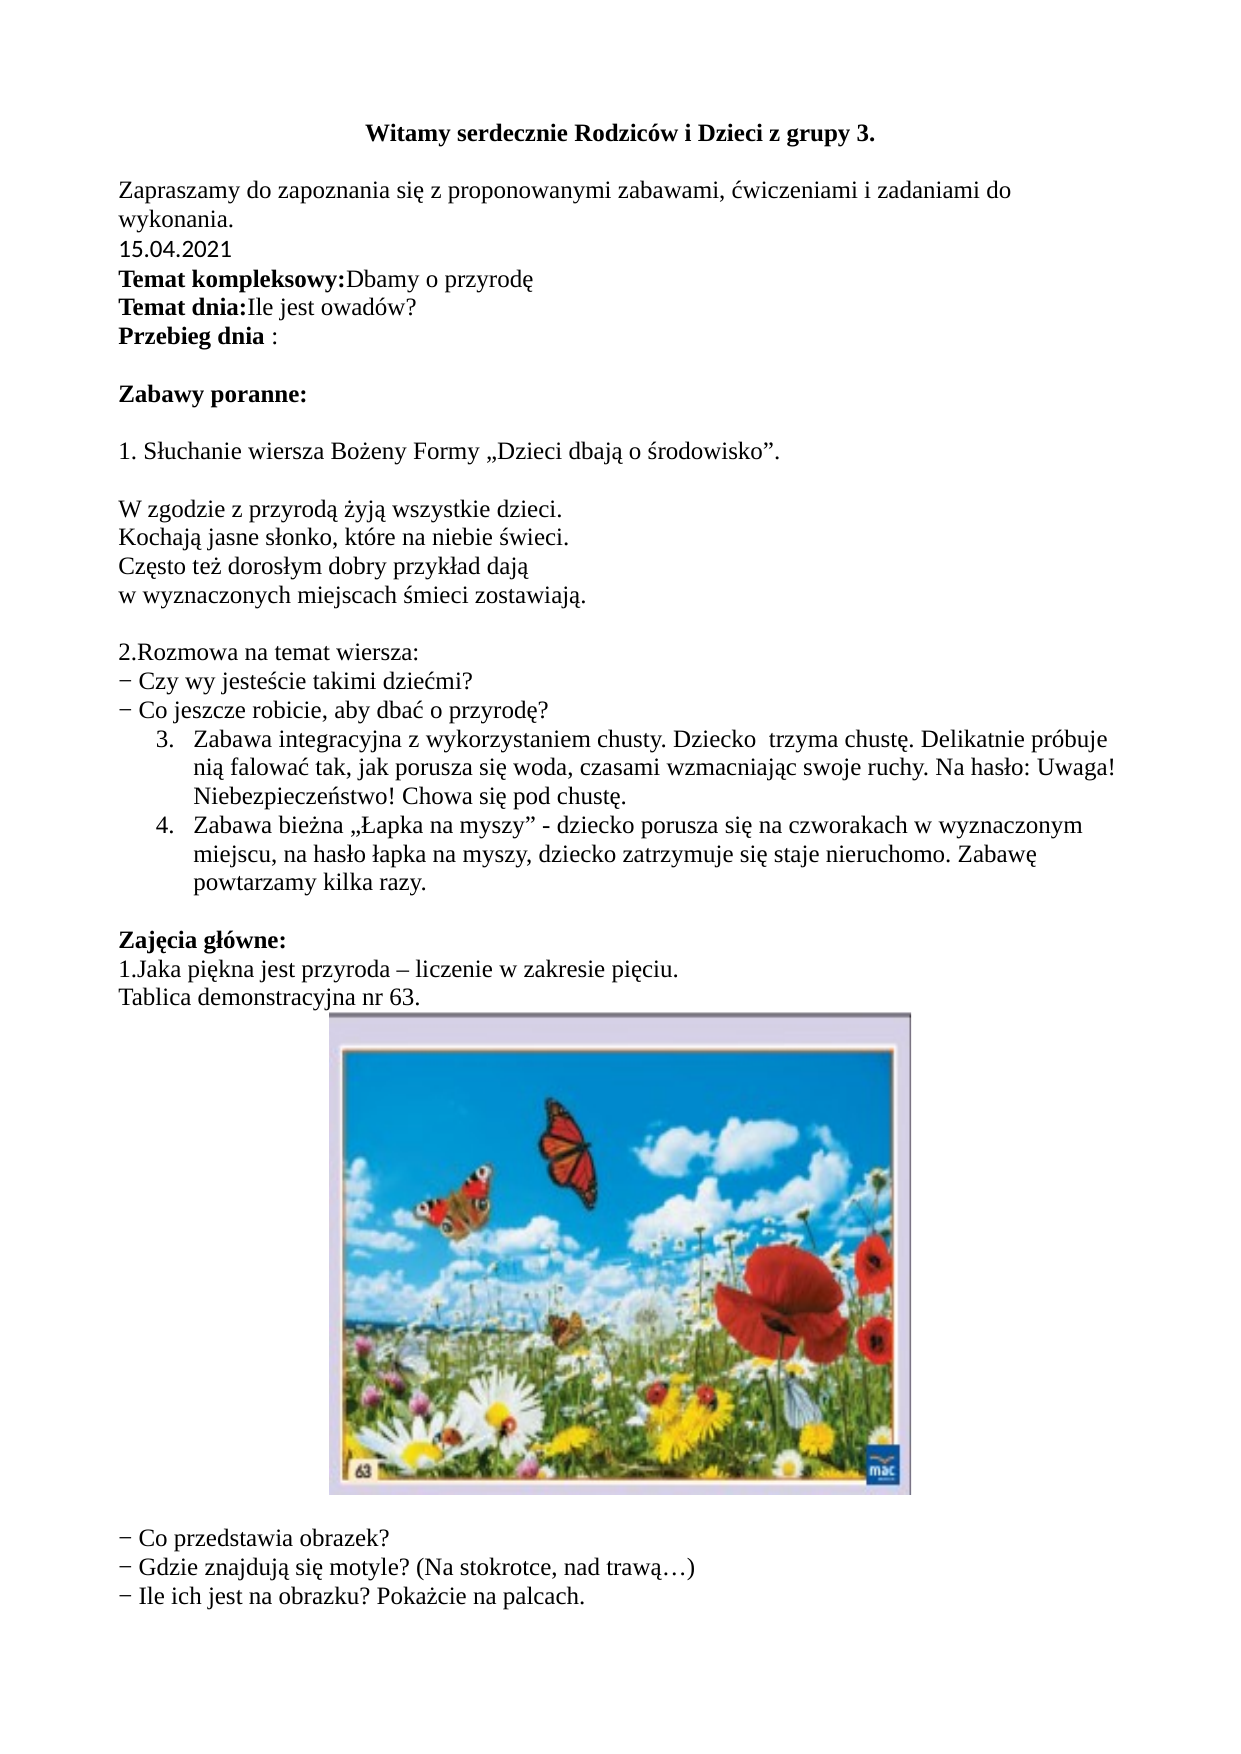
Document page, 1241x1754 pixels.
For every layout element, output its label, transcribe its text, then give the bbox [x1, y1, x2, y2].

list Zabawa integracyjna z wykorzystaniem chusty. Dziecko trzyma chustę. Delikatnie próbuje nią falować tak, jak porusza się woda, czasami wzmacniając swoje ruchy. Na hasło: Uwaga! Niebezpieczeństwo! Chowa się pod chustę. [156, 724, 1122, 810]
text W zgodzie z przyrodą żyją wszystkie dzieci. [118, 494, 1122, 522]
text 1.Jaka piękna jest przyroda – liczenie w zakresie pięciu. [118, 954, 1122, 982]
text 15.04.2021 [118, 233, 1122, 264]
text Zabawy poranne: [118, 379, 1122, 407]
text Witamy serdecznie Rodziców i Dzieci z grupy 3. [118, 118, 1122, 147]
text Kochają jasne słonko, które na niebie świeci. [118, 522, 1122, 551]
text Tablica demonstracyjna nr 63. [118, 982, 1122, 1011]
text w wyznaczonych miejscach śmieci zostawiają. [118, 580, 1122, 609]
picture [329, 1011, 912, 1495]
text Często też dorosłym dobry przykład dają [118, 551, 1122, 580]
text − Ile ich jest na obrazku? Pokażcie na palcach. [118, 1581, 1122, 1610]
text − Co przedstawia obrazek? [118, 1523, 1122, 1552]
text Przebieg dnia : [118, 321, 1122, 350]
text 2.Rozmowa na temat wiersza: [118, 637, 1122, 666]
text Zapraszamy do zapoznania się z proponowanymi zabawami, ćwiczeniami i zadaniami do wykonania. [118, 176, 1122, 233]
text − Czy wy jesteście takimi dziećmi? [118, 666, 1122, 695]
list Zabawa bieżna „Łapka na myszy” - dziecko porusza się na czworakach w wyznaczonym miejscu, na hasło łapka na myszy, dziecko zatrzymuje się staje nieruchomo. Zabawę powtarzamy kilka razy. [156, 810, 1122, 896]
text − Co jeszcze robicie, aby dbać o przyrodę? [118, 695, 1122, 724]
text Zajęcia główne: [118, 925, 1122, 954]
text − Gdzie znajdują się motyle? (Na stokrotce, nad trawą…) [118, 1552, 1122, 1581]
text Temat kompleksowy:Dbamy o przyrodę [118, 264, 1122, 292]
text 1. Słuchanie wiersza Bożeny Formy „Dzieci dbają o środowisko”. [118, 436, 1122, 465]
text Temat dnia:Ile jest owadów? [118, 292, 1122, 321]
